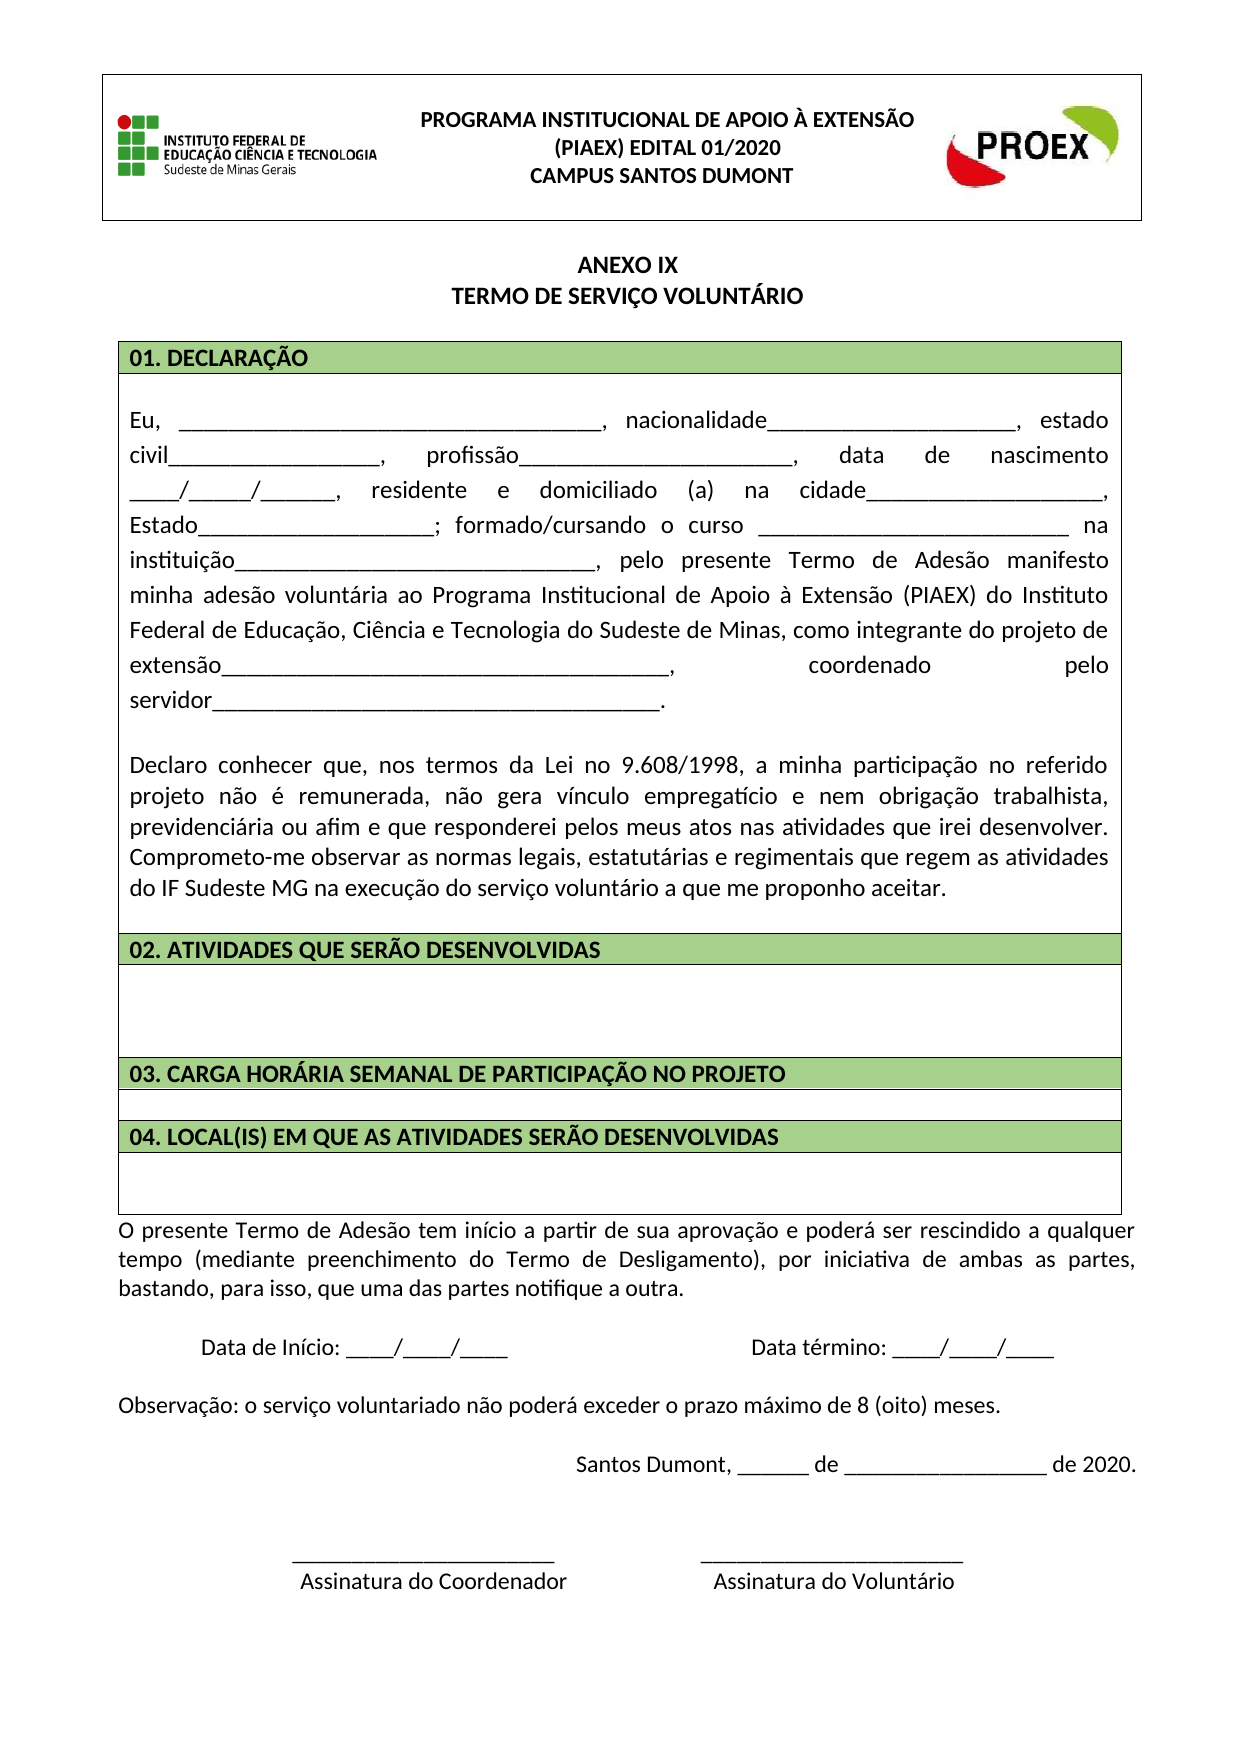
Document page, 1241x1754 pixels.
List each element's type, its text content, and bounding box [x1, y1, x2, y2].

text Data de Início: ____/____/____ Data término: ____/____/____ [118, 1332, 1137, 1361]
text ANEXO IX [118, 249, 1137, 280]
text O presente Termo de Adesão tem início a partir de sua aprovação e poderá ser rescindido a qualquer tempo (mediante preenchimento do Termo de Desligamento), por iniciativa de ambas as partes, bastando, para isso, que uma das partes notifique a outra. [118, 1215, 1137, 1303]
table_cell 04. LOCAL(IS) EM QUE AS ATIVIDADES SERÃO DESENVOLVIDAS [119, 1121, 1121, 1152]
table_cell [119, 1153, 1121, 1214]
text TERMO DE SERVIÇO VOLUNTÁRIO [118, 280, 1137, 311]
table_cell [119, 1090, 1121, 1120]
table_cell 03. CARGA HORÁRIA SEMANAL DE PARTICIPAÇÃO NO PROJETO [119, 1058, 1121, 1088]
table_header 01. DECLARAÇÃO [119, 342, 1121, 373]
table_cell 02. ATIVIDADES QUE SERÃO DESENVOLVIDAS [119, 934, 1121, 964]
text Assinatura do Coordenador Assinatura do Voluntário [118, 1566, 1137, 1595]
text Santos Dumont, ______ de _________________ de 2020. [118, 1449, 1137, 1478]
table_cell [119, 965, 1121, 1057]
table_cell Eu, __________________________________, nacionalidade____________________, estado civil_________________, profissão______________________, data de nascimento ____/_____/______, residente e domiciliado (a) na cidade___________________, Estado___________________; formado/cursando o curso _________________________ na instituição_____________________________, pelo presente Termo de Adesão manifesto minha adesão voluntária ao Programa Institucional de Apoio à Extensão (PIAEX) do Instituto Federal de Educação, Ciência e Tecnologia do Sudeste de Minas, como integrante do projeto de extensão____________________________________, coordenado pelo servidor____________________________________. Declaro conhecer que, nos termos da Lei no 9.608/1998, a minha participação no referido projeto não é remunerada, não gera vínculo empregatício e nem obrigação trabalhista, previdenciária ou afim e que responderei pelos meus atos nas atividades que irei desenvolver. Comprometo-me observar as normas legais, estatutárias e regimentais que regem as atividades do IF Sudeste MG na execução do serviço voluntário a que me proponho aceitar. [119, 374, 1121, 933]
text Observação: o serviço voluntariado não poderá exceder o prazo máximo de 8 (oito) meses. [118, 1390, 1137, 1420]
text ______________________ ______________________ [118, 1537, 1137, 1566]
